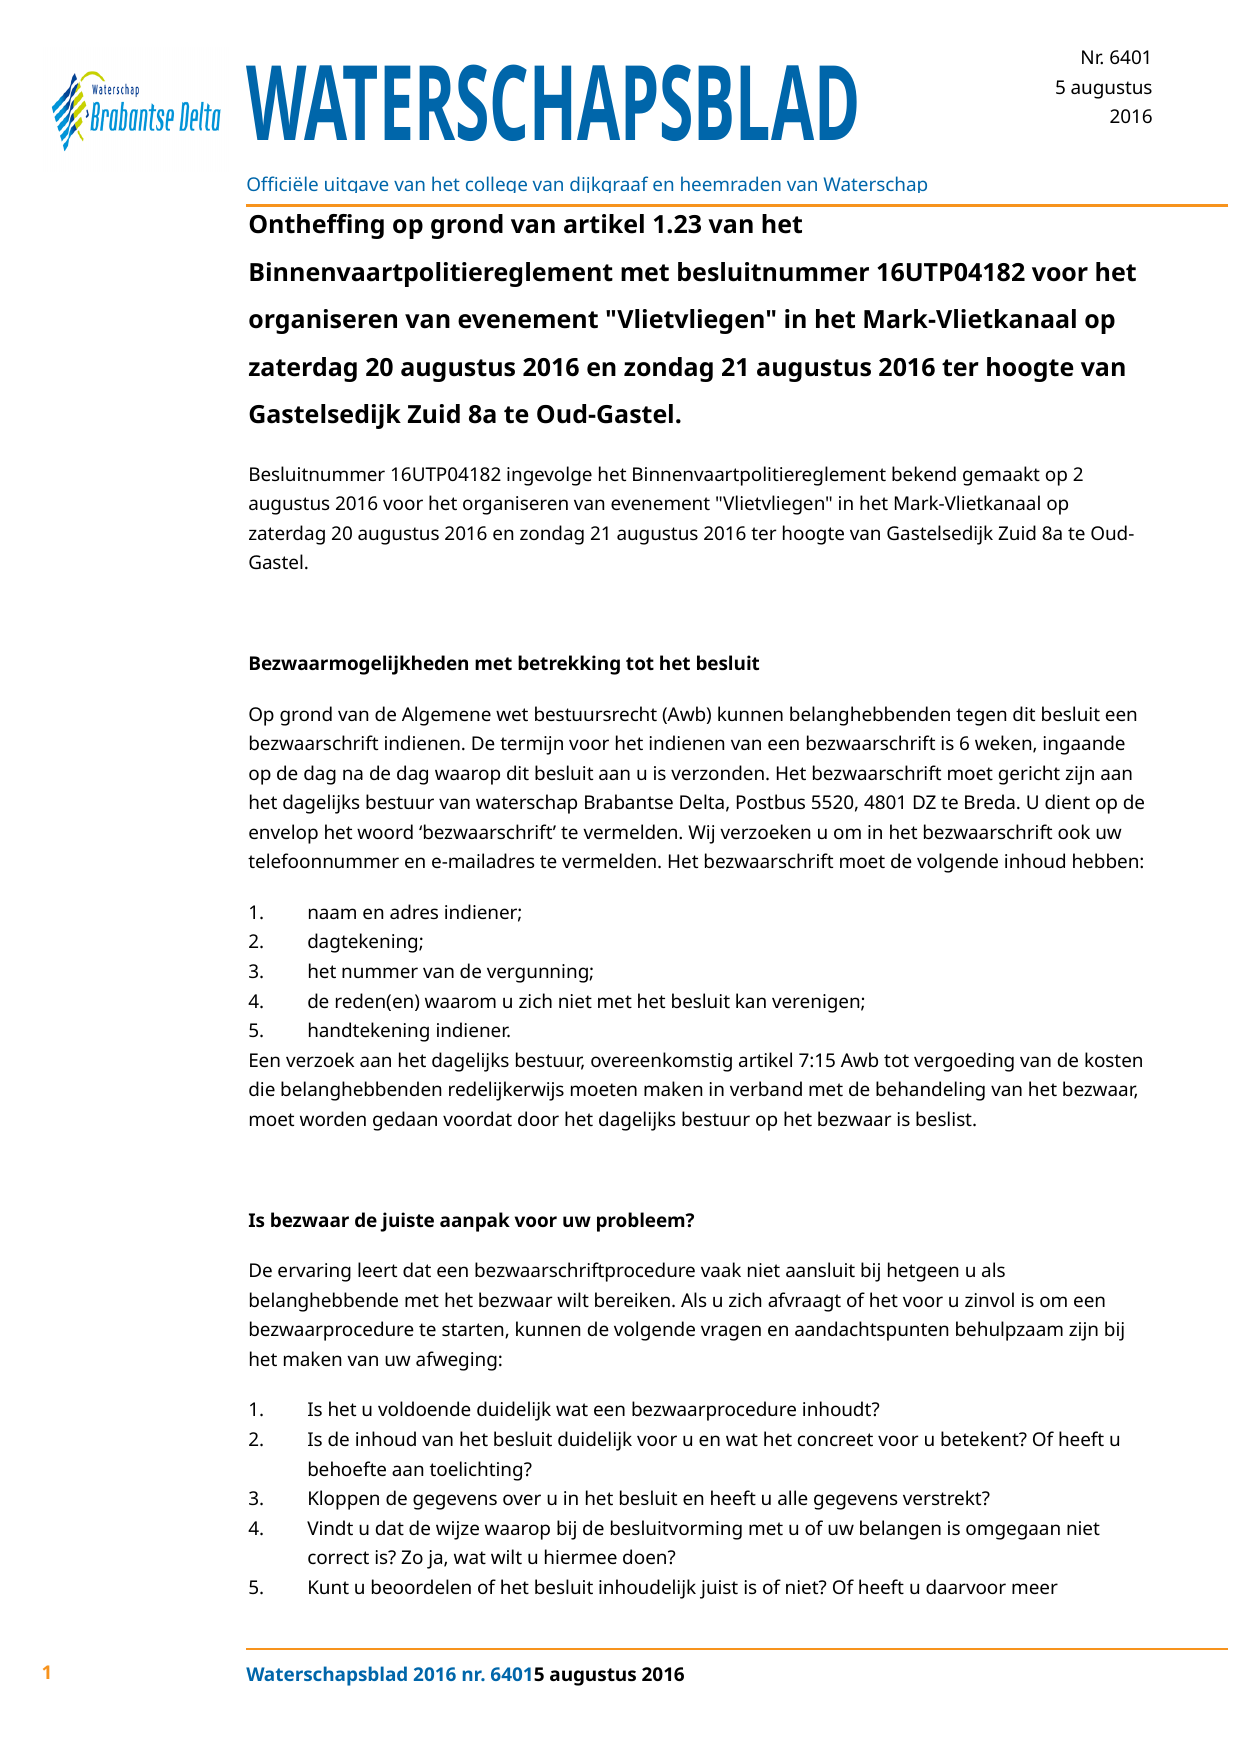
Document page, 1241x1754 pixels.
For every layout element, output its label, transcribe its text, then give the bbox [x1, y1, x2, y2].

picture [41, 47, 231, 172]
list dagtekening; [248, 929, 1152, 954]
list Vindt u dat de wijze waarop bij de besluitvorming met u of uw belangen is omgegaan niet correct is? Zo ja, wat wilt u hiermee doen? [248, 1515, 1152, 1570]
list handtekening indiener. [248, 1017, 1152, 1043]
text Een verzoek aan het dagelijks bestuur, overeenkomstig artikel 7:15 Awb tot vergoeding van de kosten die belanghebbenden redelijkerwijs moeten maken in verband met de behandeling van het bezwaar, moet worden gedaan voordat door het dagelijks bestuur op het bezwaar is beslist. [248, 1047, 1152, 1132]
text Bezwaarmogelijkheden met betrekking tot het besluit [248, 650, 1152, 676]
list Kunt u beoordelen of het besluit inhoudelijk juist is of niet? Of heeft u daarvoor meer [248, 1574, 1152, 1600]
text Is bezwaar de juiste aanpak voor uw probleem? [248, 1207, 1152, 1233]
text Besluitnummer 16UTP04182 ingevolge het Binnenvaartpolitiereglement bekend gemaakt op 2 augustus 2016 voor het organiseren van evenement "Vlietvliegen" in het Mark-Vlietkanaal op zaterdag 20 augustus 2016 en zondag 21 augustus 2016 ter hoogte van Gastelsedijk Zuid 8a te Oud-Gastel. [248, 461, 1152, 575]
list het nummer van de vergunning; [248, 958, 1152, 984]
text De ervaring leert dat een bezwaarschriftprocedure vaak niet aansluit bij hetgeen u als belanghebbende met het bezwaar wilt bereiken. Als u zich afvraagt of het voor u zinvol is om een bezwaarprocedure te starten, kunnen de volgende vragen en aandachtspunten behulpzaam zijn bij het maken van uw afweging: [248, 1257, 1152, 1372]
list de reden(en) waarom u zich niet met het besluit kan verenigen; [248, 988, 1152, 1013]
list naam en adres indiener; [248, 899, 1152, 925]
list Is de inhoud van het besluit duidelijk voor u en wat het concreet voor u betekent? Of heeft u behoefte aan toelichting? [248, 1426, 1152, 1481]
list Kloppen de gegevens over u in het besluit en heeft u alle gegevens verstrekt? [248, 1485, 1152, 1511]
list Is het u voldoende duidelijk wat een bezwaarprocedure inhoudt? [248, 1397, 1152, 1422]
text Ontheffing op grond van artikel 1.23 van het Binnenvaartpolitiereglement met besluitnummer 16UTP04182 voor het organiseren van evenement "Vlietvliegen" in het Mark-Vlietkanaal op zaterdag 20 augustus 2016 en zondag 21 augustus 2016 ter hoogte van Gastelsedijk Zuid 8a te Oud-Gastel. [248, 207, 1152, 431]
text Op grond van de Algemene wet bestuursrecht (Awb) kunnen belanghebbenden tegen dit besluit een bezwaarschrift indienen. De termijn voor het indienen van een bezwaarschrift is 6 weken, ingaande op de dag na de dag waarop dit besluit aan u is verzonden. Het bezwaarschrift moet gericht zijn aan het dagelijks bestuur van waterschap Brabantse Delta, Postbus 5520, 4801 DZ te Breda. U dient op de envelop het woord ‘bezwaarschrift’ te vermelden. Wij verzoeken u om in het bezwaarschrift ook uw telefoonnummer en e‑mailadres te vermelden. Het bezwaarschrift moet de volgende inhoud hebben: [248, 701, 1152, 874]
